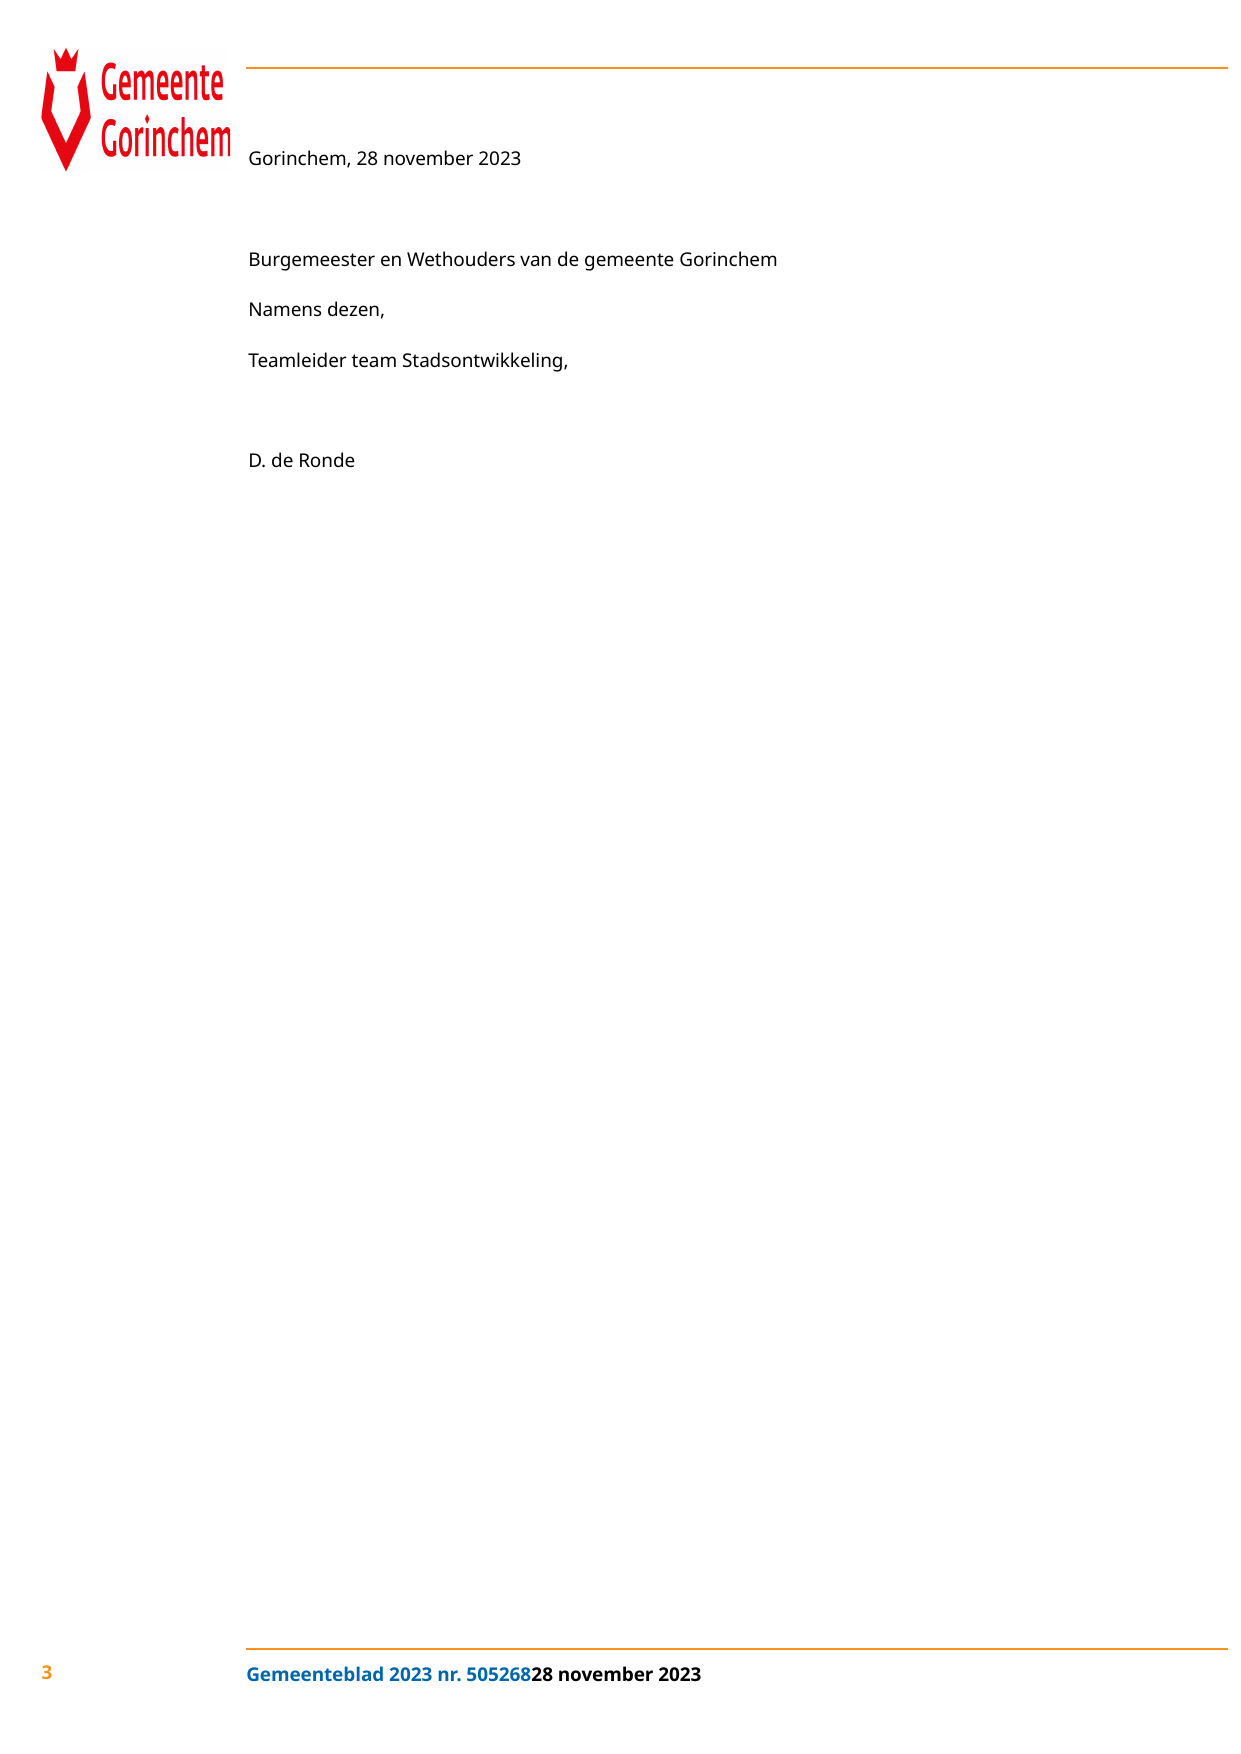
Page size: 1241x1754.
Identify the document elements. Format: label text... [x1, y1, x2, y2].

text Burgemeester en Wethouders van de gemeente Gorinchem [248, 246, 1152, 272]
text Teamleider team Stadsontwikkeling, [248, 347, 1152, 373]
text D. de Ronde [248, 448, 1152, 473]
text Namens dezen, [248, 296, 1152, 322]
picture [41, 47, 231, 172]
text Gorinchem, 28 november 2023 [248, 145, 1152, 171]
